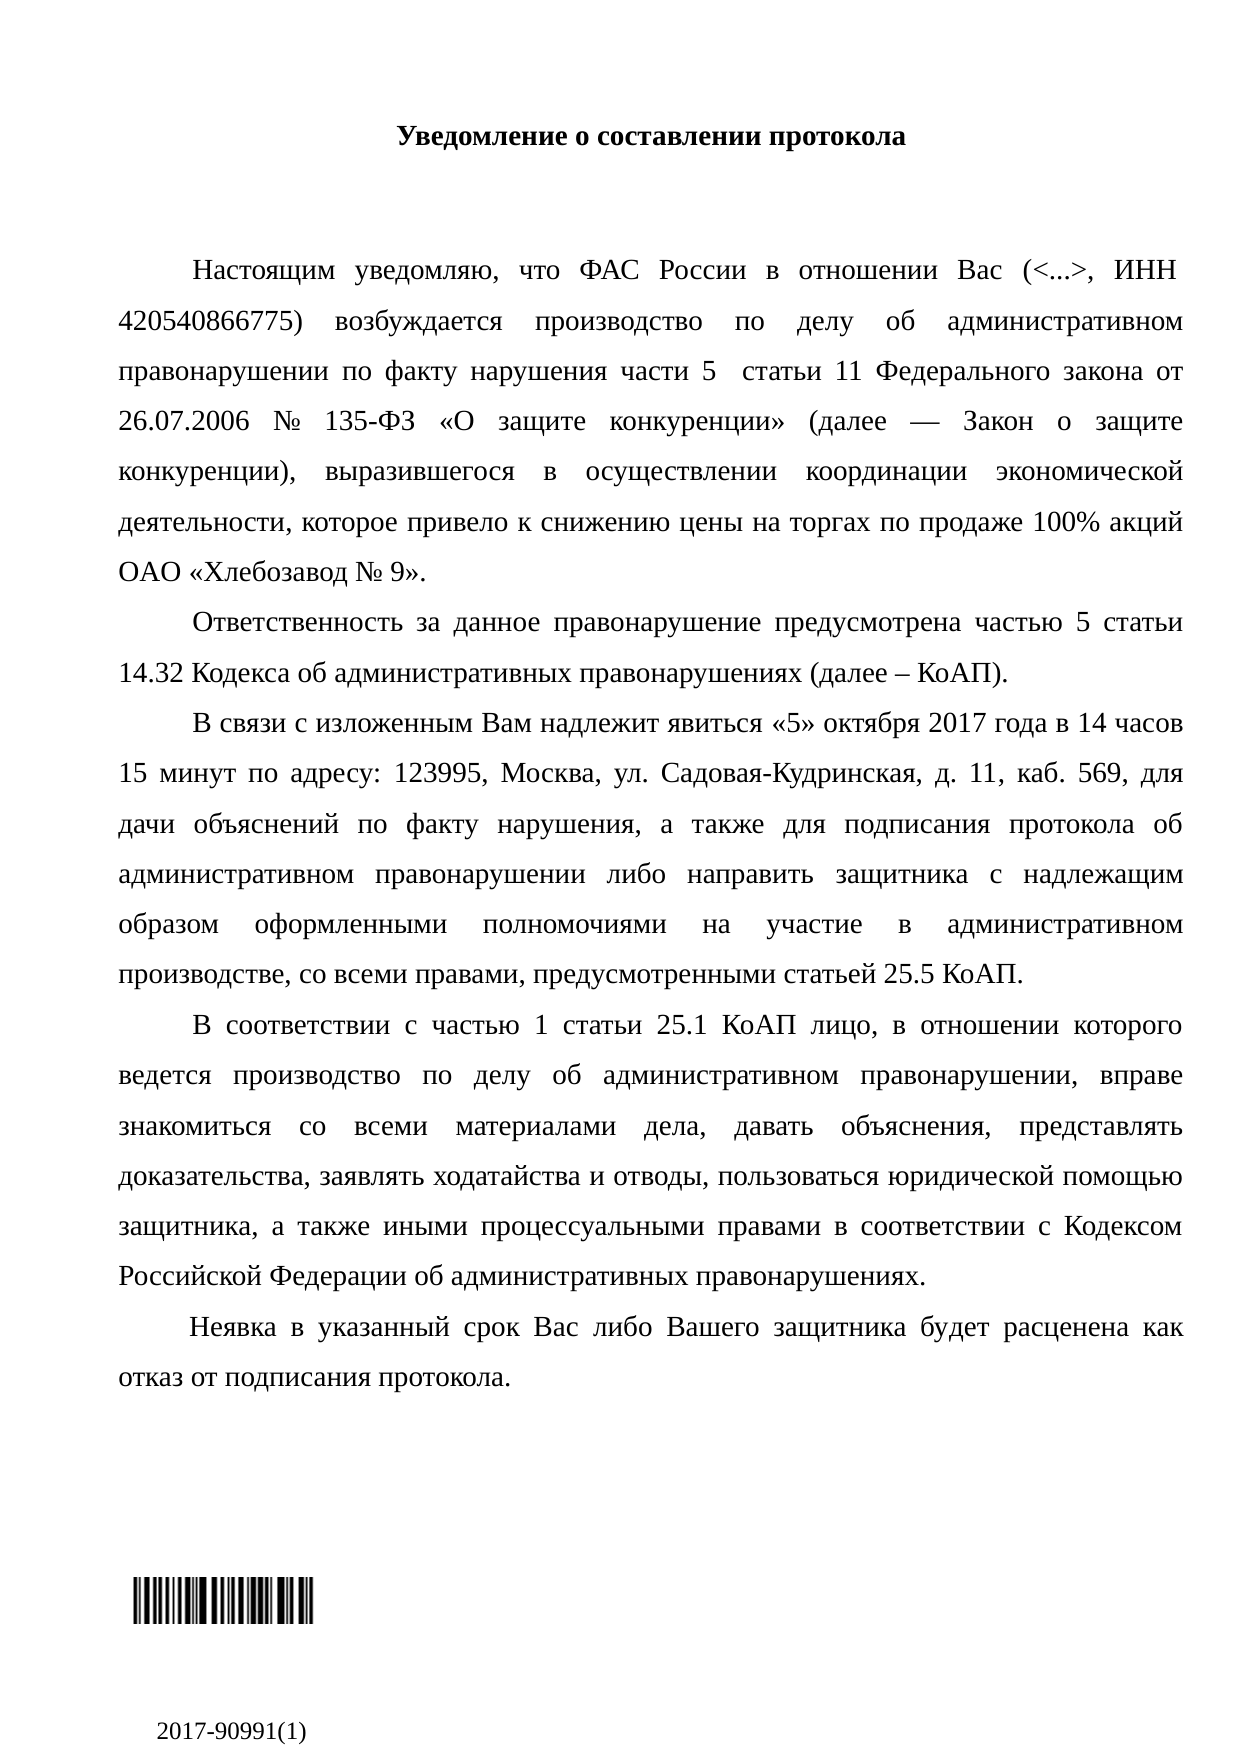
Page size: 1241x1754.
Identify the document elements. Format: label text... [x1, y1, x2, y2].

picture [118, 1577, 331, 1624]
text Неявка в указанный срок Вас либо Вашего защитника будет расценена как отказ от подписания протокола. [118, 1309, 1184, 1393]
text В соответствии с частью 1 статьи 25.1 КоАП лицо, в отношении которого ведется производство по делу об административном правонарушении, вправе знакомиться со всеми материалами дела, давать объяснения, представлять доказательства, заявлять ходатайства и отводы, пользоваться юридической помощью защитника, а также иными процессуальными правами в соответствии с Кодексом Российской Федерации об административных правонарушениях. [118, 1007, 1184, 1292]
text В связи с изложенным Вам надлежит явиться «5» октября 2017 года в 14 часов 15 минут по адресу: 123995, Москва, ул. Садовая-Кудринская, д. 11, каб. 569, для дачи объяснений по факту нарушения, а также для подписания протокола об административном правонарушении либо направить защитника с надлежащим образом оформленными полномочиями на участие в административном производстве, со всеми правами, предусмотренными статьей 25.5 КоАП. [118, 705, 1184, 990]
text Уведомление о составлении протокола [118, 118, 1184, 152]
text Ответственность за данное правонарушение предусмотрена частью 5 статьи 14.32 Кодекса об административных правонарушениях (далее – КоАП). [118, 604, 1184, 688]
text Настоящим уведомляю, что ФАС России в отношении Вас (<...>, ИНН 420540866775) возбуждается производство по делу об административном правонарушении по факту нарушения части 5 статьи 11 Федерального закона от 26.07.2006 № 135-ФЗ «О защите конкуренции» (далее — Закон о защите конкуренции), выразившегося в осуществлении координации экономической деятельности, которое привело к снижению цены на торгах по продаже 100% акций ОАО «Хлебозавод № 9». [118, 252, 1184, 588]
